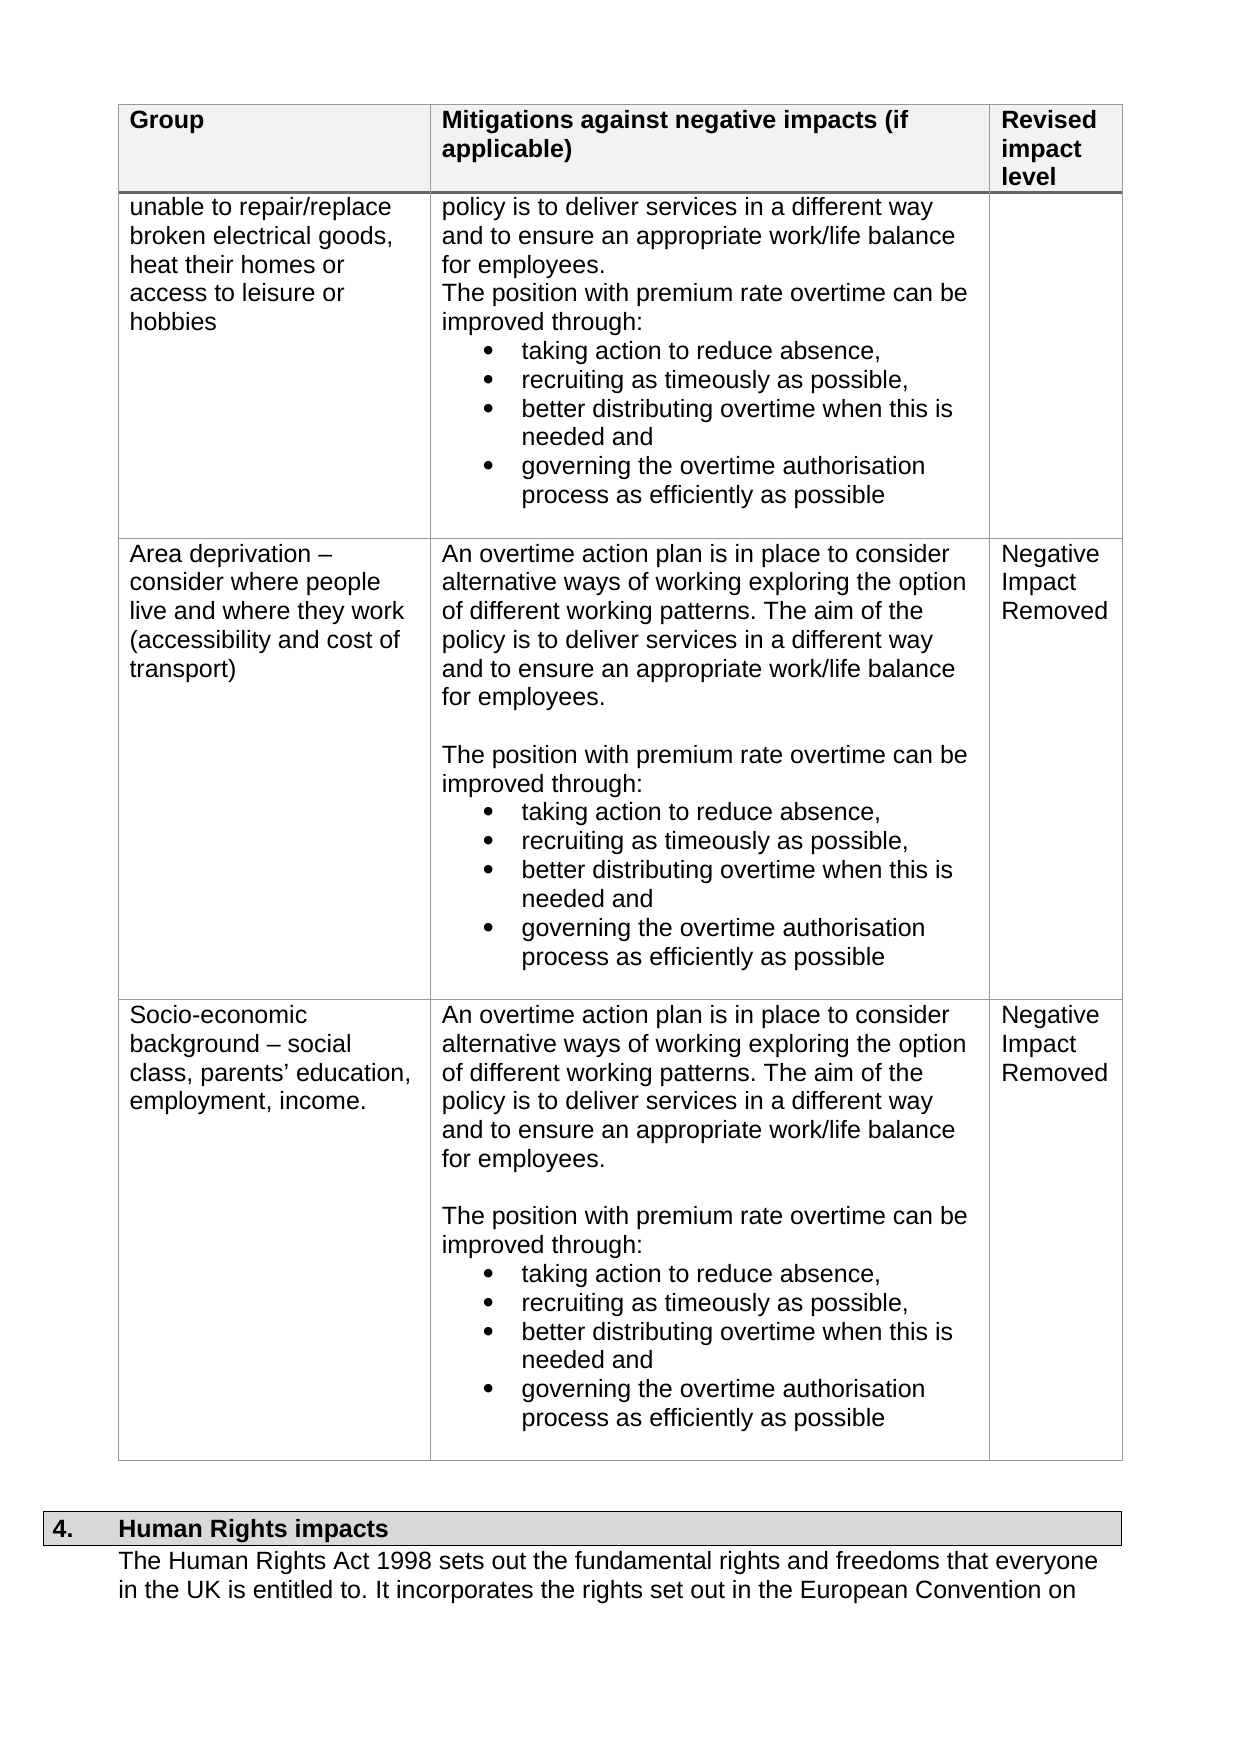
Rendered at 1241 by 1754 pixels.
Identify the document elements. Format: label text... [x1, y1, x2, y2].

table_header Revised impact level [990, 105, 1122, 191]
table_cell [990, 194, 1122, 537]
table_cell Socio-economic background – social class, parents’ education, employment, income. [119, 1000, 430, 1460]
table_header Group [119, 105, 430, 191]
table_cell unable to repair/replace broken electrical goods, heat their homes or access to leisure or hobbies [119, 194, 430, 537]
subtitle Human Rights impacts [44, 1512, 1121, 1545]
table_cell Negative Impact Removed [990, 539, 1122, 999]
table_cell Negative Impact Removed [990, 1000, 1122, 1460]
table_cell An overtime action plan is in place to consider alternative ways of working exploring the option of different working patterns. The aim of the policy is to deliver services in a different way and to ensure an appropriate work/life balance for employees. The position with premium rate overtime can be improved through: taking action to reduce absence, recruiting as timeously as possible, better distributing overtime when this is needed and governing the overtime authorisation process as efficiently as possible [431, 539, 989, 999]
text The Human Rights Act 1998 sets out the fundamental rights and freedoms that everyone in the UK is entitled to. It incorporates the rights set out in the European Convention on [118, 1546, 1122, 1603]
table_cell An overtime action plan is in place to consider alternative ways of working exploring the option of different working patterns. The aim of the policy is to deliver services in a different way and to ensure an appropriate work/life balance for employees. The position with premium rate overtime can be improved through: taking action to reduce absence, recruiting as timeously as possible, better distributing overtime when this is needed and governing the overtime authorisation process as efficiently as possible [431, 1000, 989, 1460]
table_cell policy is to deliver services in a different way and to ensure an appropriate work/life balance for employees. The position with premium rate overtime can be improved through: taking action to reduce absence, recruiting as timeously as possible, better distributing overtime when this is needed and governing the overtime authorisation process as efficiently as possible [431, 194, 989, 537]
table_cell Area deprivation – consider where people live and where they work (accessibility and cost of transport) [119, 539, 430, 999]
table_header Mitigations against negative impacts (if applicable) [431, 105, 989, 191]
